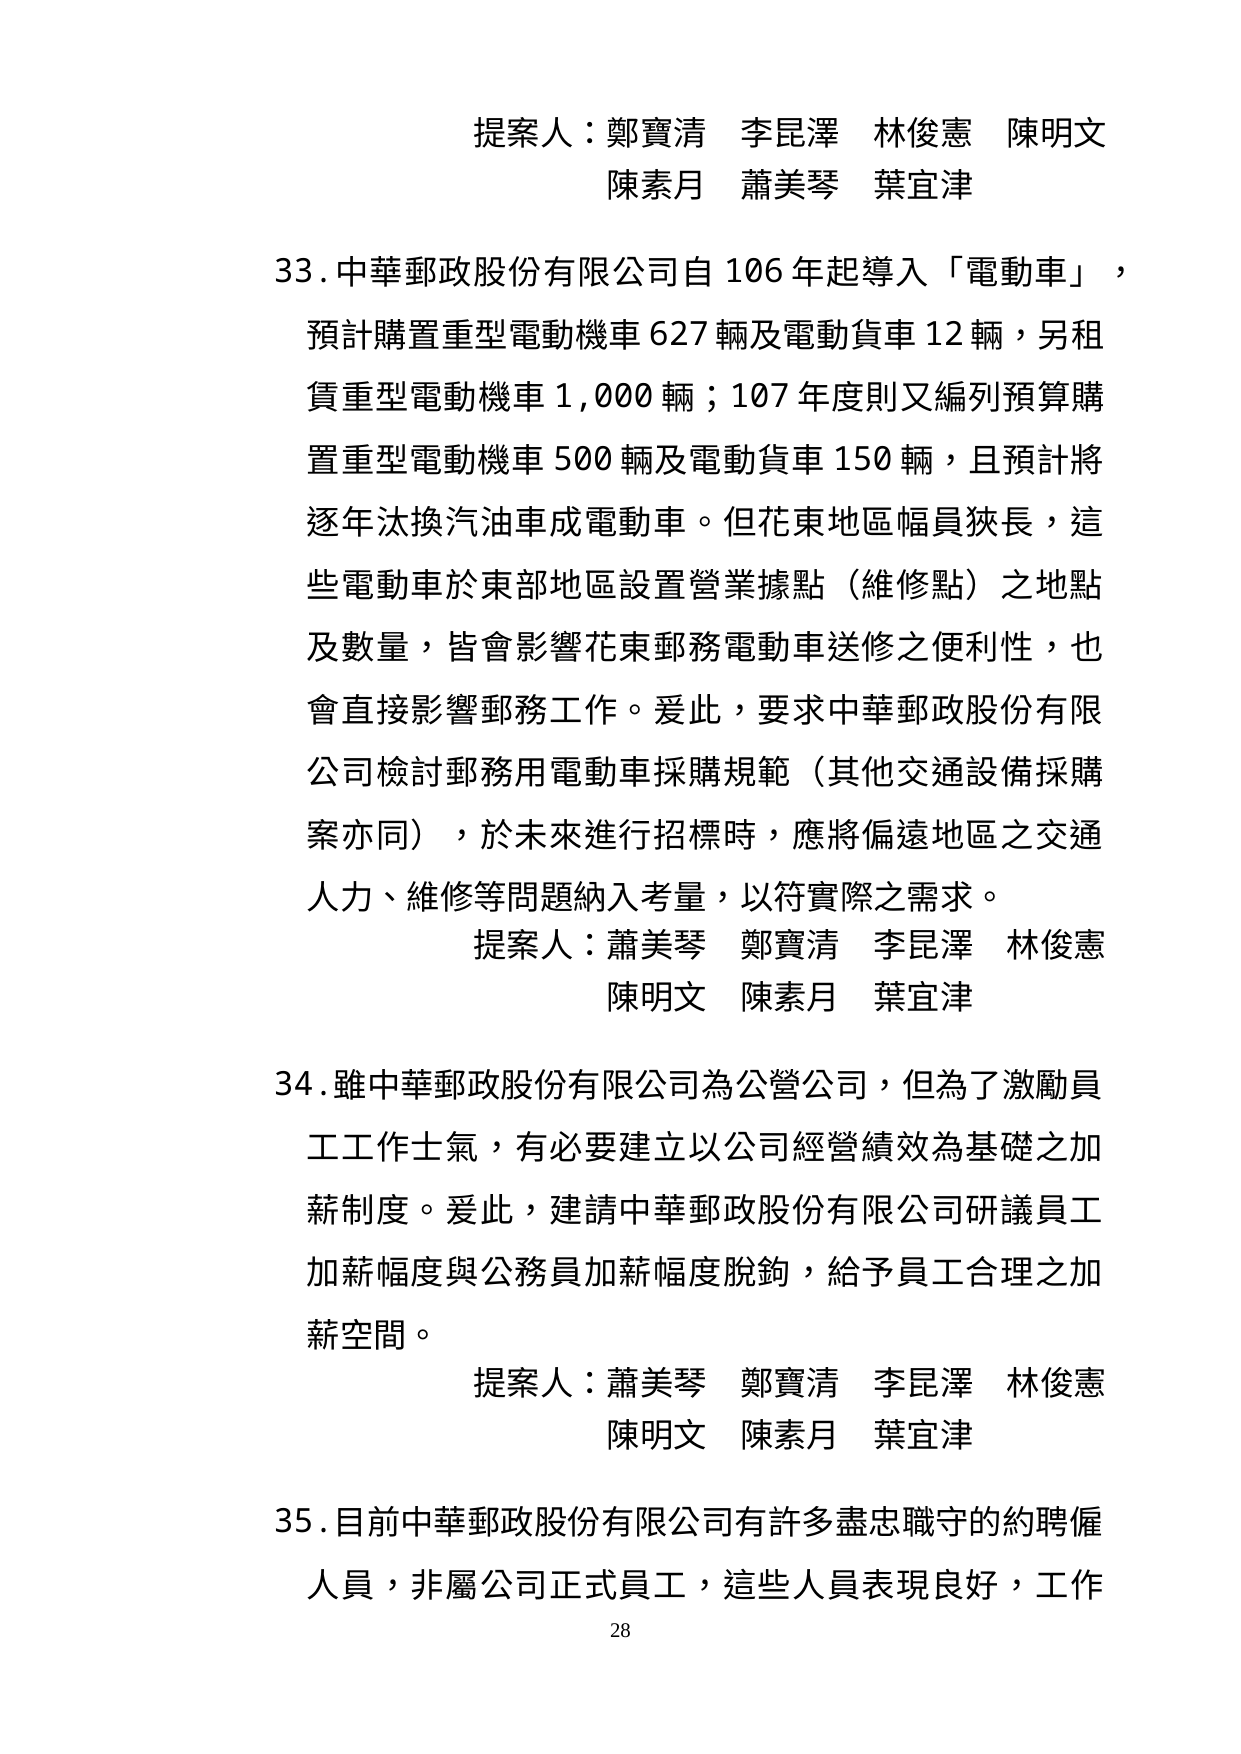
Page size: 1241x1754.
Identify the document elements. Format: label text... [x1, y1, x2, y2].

text 提案人：蕭美琴 鄭寶清 李昆澤 林俊憲 陳明文 陳素月 葉宜津 [473, 1353, 1117, 1457]
text 提案人：蕭美琴 鄭寶清 李昆澤 林俊憲 陳明文 陳素月 葉宜津 [473, 916, 1117, 1020]
text 35.目前中華郵政股份有限公司有許多盡忠職守的約聘僱人員，非屬公司正式員工，這些人員表現良好，工作 [273, 1478, 1104, 1603]
text 34.雖中華郵政股份有限公司為公營公司，但為了激勵員工工作士氣，有必要建立以公司經營績效為基礎之加薪制度。爰此，建請中華郵政股份有限公司研議員工加薪幅度與公務員加薪幅度脫鉤，給予員工合理之加薪空間。 [273, 1041, 1104, 1353]
text 提案人：鄭寶清 李昆澤 林俊憲 陳明文 陳素月 蕭美琴 葉宜津 [473, 103, 1117, 207]
text 33.中華郵政股份有限公司自106年起導入「電動車」，預計購置重型電動機車627輛及電動貨車12輛，另租賃重型電動機車1,000輛；107年度則又編列預算購置重型電動機車500輛及電動貨車150輛，且預計將逐年汰換汽油車成電動車。但花東地區幅員狹長，這些電動車於東部地區設置營業據點（維修點）之地點及數量，皆會影響花東郵務電動車送修之便利性，也會直接影響郵務工作。爰此，要求中華郵政股份有限公司檢討郵務用電動車採購規範（其他交通設備採購案亦同），於未來進行招標時，應將偏遠地區之交通、人力、維修等問題納入考量，以符實際之需求。 [273, 228, 1104, 916]
